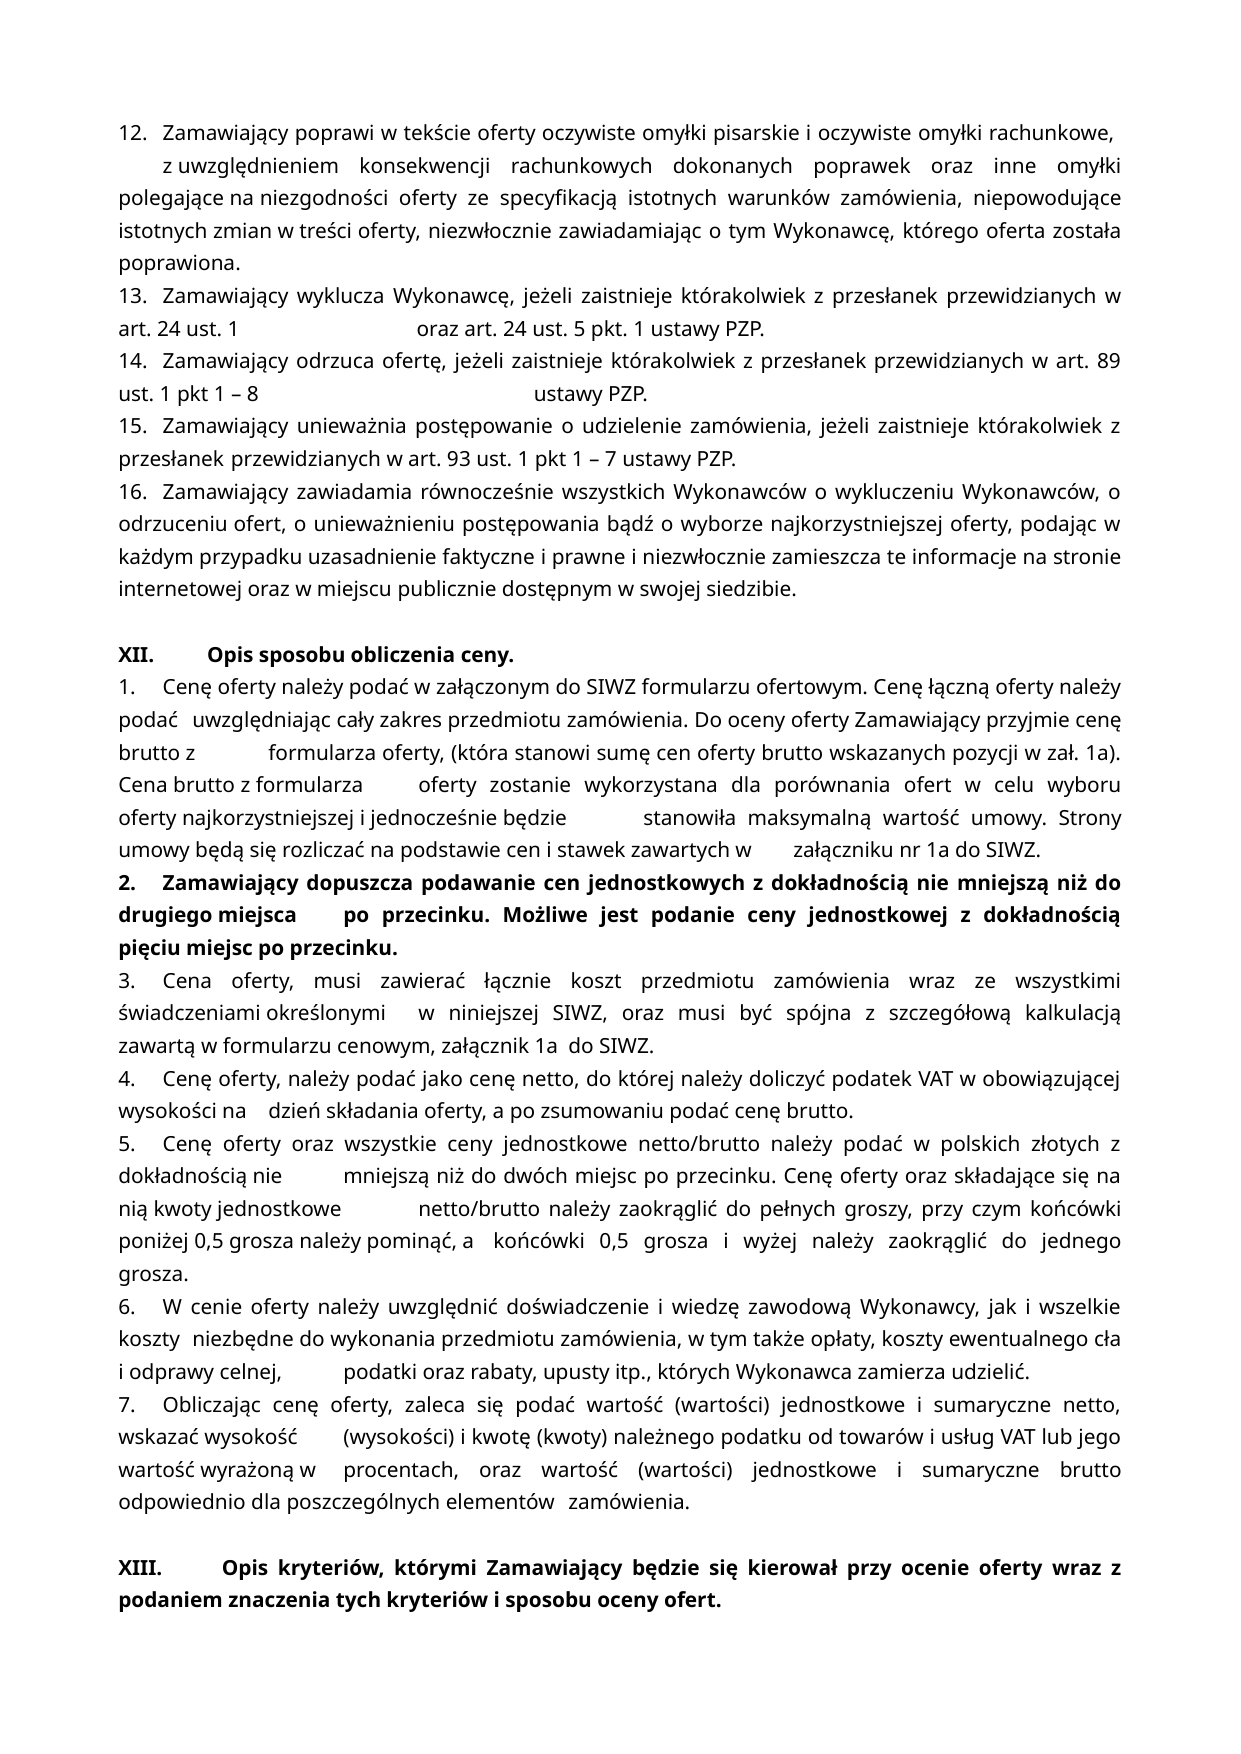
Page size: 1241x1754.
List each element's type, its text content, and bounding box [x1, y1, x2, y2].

text 15. Zamawiający unieważnia postępowanie o udzielenie zamówienia, jeżeli zaistnieje którakolwiek z przesłanek przewidzianych w art. 93 ust. 1 pkt 1 – 7 ustawy PZP. [118, 412, 1122, 473]
text 14. Zamawiający odrzuca ofertę, jeżeli zaistnieje którakolwiek z przesłanek przewidzianych w art. 89 ust. 1 pkt 1 – 8 ustawy PZP. [118, 346, 1122, 407]
text 4. Cenę oferty, należy podać jako cenę netto, do której należy doliczyć podatek VAT w obowiązującej wysokości na dzień składania oferty, a po zsumowaniu podać cenę brutto. [118, 1064, 1122, 1125]
text 6. W cenie oferty należy uwzględnić doświadczenie i wiedzę zawodową Wykonawcy, jak i wszelkie koszty niezbędne do wykonania przedmiotu zamówienia, w tym także opłaty, koszty ewentualnego cła i odprawy celnej, podatki oraz rabaty, upusty itp., których Wykonawca zamierza udzielić. [118, 1292, 1122, 1386]
text XIII. Opis kryteriów, którymi Zamawiający będzie się kierował przy ocenie oferty wraz z podaniem znaczenia tych kryteriów i sposobu oceny ofert. [118, 1553, 1122, 1614]
text 13. Zamawiający wyklucza Wykonawcę, jeżeli zaistnieje którakolwiek z przesłanek przewidzianych w art. 24 ust. 1 oraz art. 24 ust. 5 pkt. 1 ustawy PZP. [118, 281, 1122, 342]
text 16. Zamawiający zawiadamia równocześnie wszystkich Wykonawców o wykluczeniu Wykonawców, o odrzuceniu ofert, o unieważnieniu postępowania bądź o wyborze najkorzystniejszej oferty, podając w każdym przypadku uzasadnienie faktyczne i prawne i niezwłocznie zamieszcza te informacje na stronie internetowej oraz w miejscu publicznie dostępnym w swojej siedzibie. [118, 477, 1122, 603]
text 2. Zamawiający dopuszcza podawanie cen jednostkowych z dokładnością nie mniejszą niż do drugiego miejsca po przecinku. Możliwe jest podanie ceny jednostkowej z dokładnością pięciu miejsc po przecinku. [118, 868, 1122, 962]
text XII. Opis sposobu obliczenia ceny. [118, 640, 1122, 668]
text 7. Obliczając cenę oferty, zaleca się podać wartość (wartości) jednostkowe i sumaryczne netto, wskazać wysokość (wysokości) i kwotę (kwoty) należnego podatku od towarów i usług VAT lub jego wartość wyrażoną w procentach, oraz wartość (wartości) jednostkowe i sumaryczne brutto odpowiednio dla poszczególnych elementów zamówienia. [118, 1390, 1122, 1516]
text 5. Cenę oferty oraz wszystkie ceny jednostkowe netto/brutto należy podać w polskich złotych z dokładnością nie mniejszą niż do dwóch miejsc po przecinku. Cenę oferty oraz składające się na nią kwoty jednostkowe netto/brutto należy zaokrąglić do pełnych groszy, przy czym końcówki poniżej 0,5 grosza należy pominąć, a końcówki 0,5 grosza i wyżej należy zaokrąglić do jednego grosza. [118, 1129, 1122, 1288]
text 1. Cenę oferty należy podać w załączonym do SIWZ formularzu ofertowym. Cenę łączną oferty należy podać uwzględniając cały zakres przedmiotu zamówienia. Do oceny oferty Zamawiający przyjmie cenę brutto z formularza oferty, (która stanowi sumę cen oferty brutto wskazanych pozycji w zał. 1a). Cena brutto z formularza oferty zostanie wykorzystana dla porównania ofert w celu wyboru oferty najkorzystniejszej i jednocześnie będzie stanowiła maksymalną wartość umowy. Strony umowy będą się rozliczać na podstawie cen i stawek zawartych w załączniku nr 1a do SIWZ. [118, 672, 1122, 864]
text 12. Zamawiający poprawi w tekście oferty oczywiste omyłki pisarskie i oczywiste omyłki rachunkowe, z uwzględnieniem konsekwencji rachunkowych dokonanych poprawek oraz inne omyłki polegające na niezgodności oferty ze specyfikacją istotnych warunków zamówienia, niepowodujące istotnych zmian w treści oferty, niezwłocznie zawiadamiając o tym Wykonawcę, którego oferta została poprawiona. [118, 118, 1122, 277]
text 3. Cena oferty, musi zawierać łącznie koszt przedmiotu zamówienia wraz ze wszystkimi świadczeniami określonymi w niniejszej SIWZ, oraz musi być spójna z szczegółową kalkulacją zawartą w formularzu cenowym, załącznik 1a do SIWZ. [118, 966, 1122, 1059]
